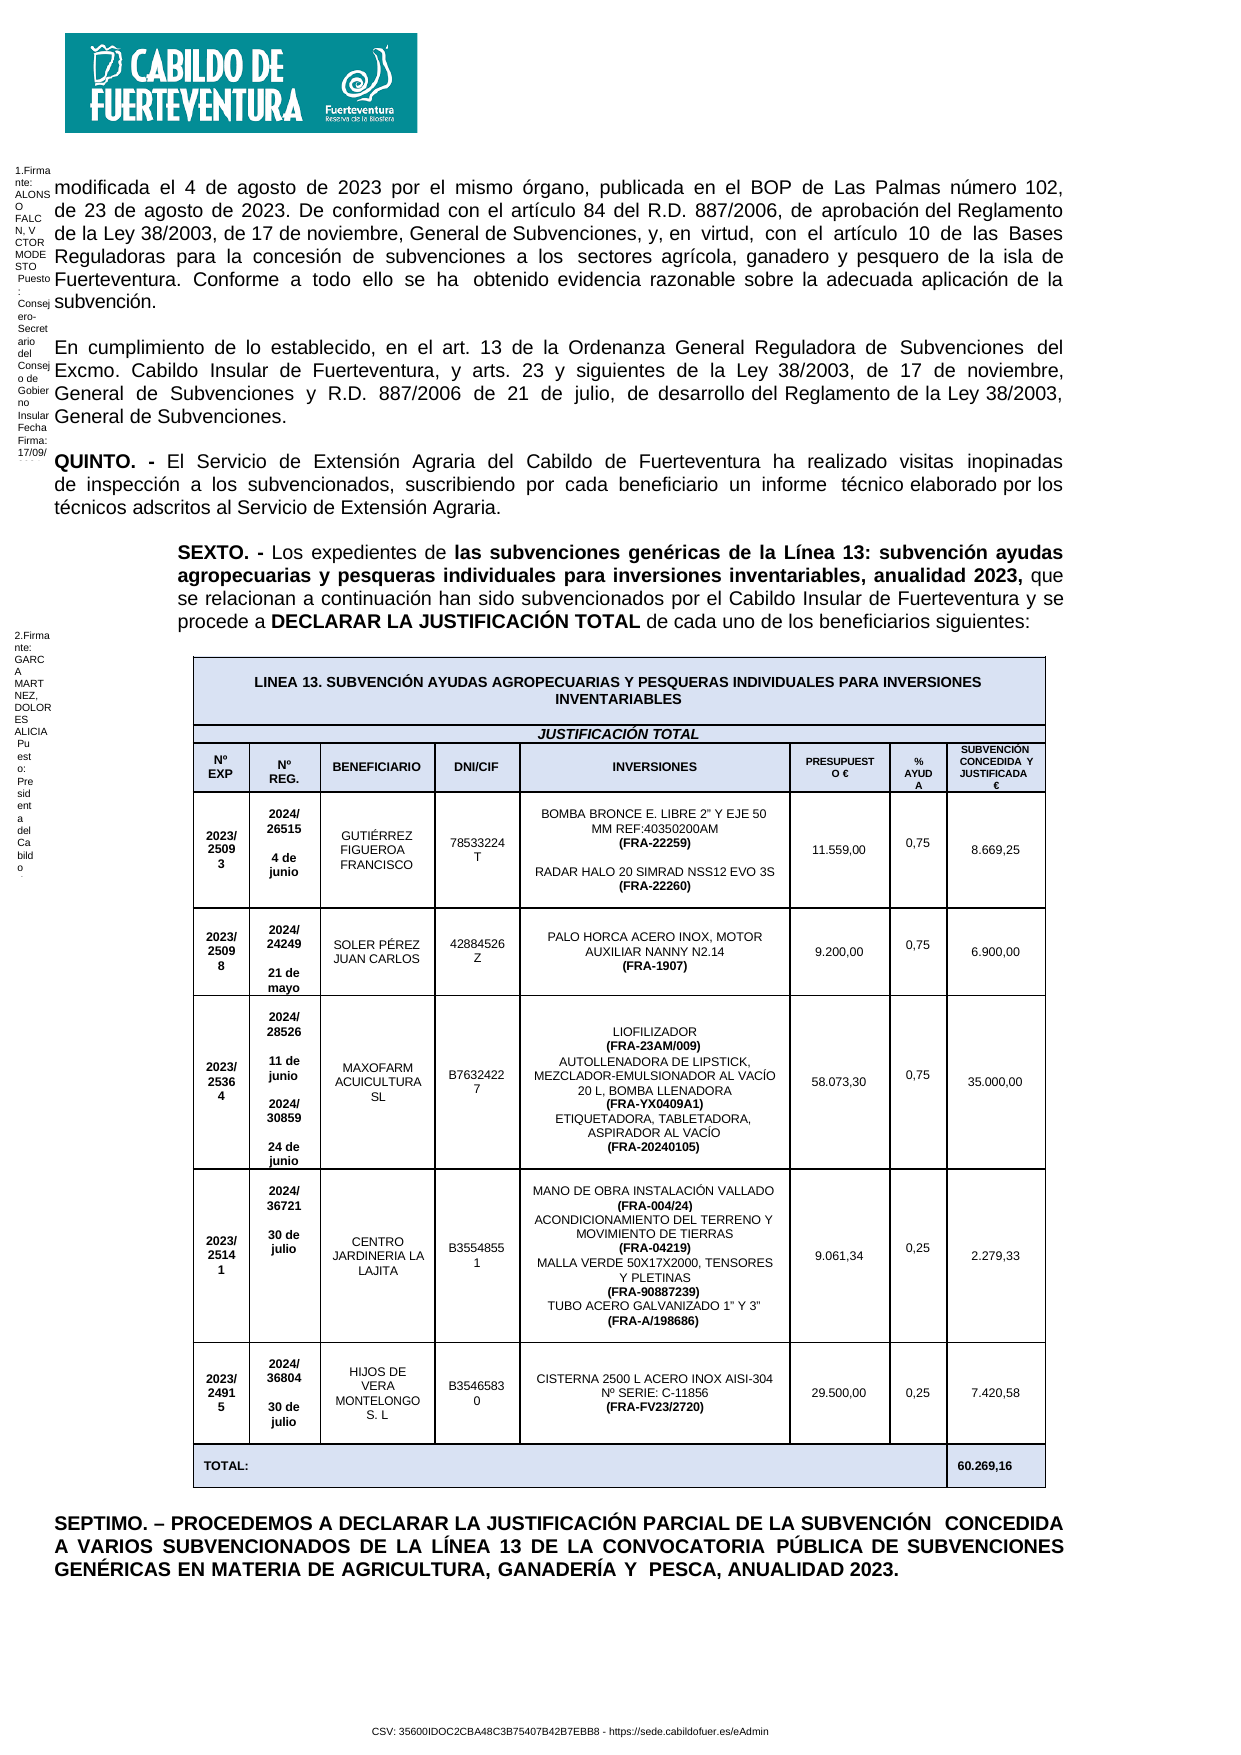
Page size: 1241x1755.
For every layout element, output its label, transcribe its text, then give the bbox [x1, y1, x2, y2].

table_cell 2023/ 2509 3 [194, 793, 249, 907]
table_cell (FRA-90887239) [521, 1284, 789, 1298]
table_cell 36721 [250, 1198, 320, 1212]
table_cell 42884526 Z [436, 909, 519, 994]
table_cell Nº EXP [194, 744, 249, 791]
table_cell JUSTIFICACIÓN TOTAL [194, 726, 1045, 742]
text 1.Firmante: ALONSO FALC N, V CTOR MODESTO [15, 165, 52, 273]
table_cell B3546583 0 [436, 1343, 519, 1443]
text modificada el 4 de agosto de 2023 por el mismo órgano, publicada en el BOP de Las Palmas número 102, de 23 de agosto de 2023. De conformidad con el artículo 84 del R.D. 887/2006, de aprobación del Reglamento de la Ley 38/2003, de 17 de noviembre, General de Subvenciones, y, en virtud, con el artículo 10 de las Bases Reguladoras para la concesión de subvenciones a los sectores agrícola, ganadero y pesquero de la isla de Fuerteventura. Conforme a todo ello se ha obtenido evidencia razonable sobre la adecuada aplicación de la subvención. [54, 176, 1064, 313]
table_cell 2023/ 2514 1 [194, 1170, 249, 1342]
table_cell 9.061,34 [791, 1170, 889, 1342]
table_cell HIJOS DE VERA MONTELONGO S. L [321, 1343, 434, 1443]
table_cell 35.000,00 [948, 996, 1045, 1168]
text 2.Firmante: GARC A MART NEZ, DOLORES ALICIA [14, 629, 52, 737]
table_cell 2023/ 2536 4 [194, 996, 249, 1168]
table_cell (FRA-004/24) [521, 1198, 789, 1212]
text QUINTO. - El Servicio de Extensión Agraria del Cabildo de Fuerteventura ha realizado visitas inopinadas de inspección a los subvencionados, suscribiendo por cada beneficiario un informe técnico elaborado por los técnicos adscritos al Servicio de Extensión Agraria. [54, 450, 1064, 518]
table_cell BOMBA BRONCE E. LIBRE 2” Y EJE 50 [521, 793, 789, 821]
table_cell mayo [250, 980, 320, 994]
text Puesto: Presidenta del Cabildo de Fuerteventura Fecha Firma: 17/09/2024 14:01:22 [17, 738, 34, 877]
table_cell PALO HORCA ACERO INOX, MOTOR AUXILIAR NANNY N2.14 (FRA-1907) [521, 909, 789, 994]
table_cell 26515 4 de junio [250, 821, 320, 907]
table_cell 2024/ [250, 793, 320, 821]
table_cell 6.900,00 [948, 909, 1045, 994]
table_cell MOVIMIENTO DE TIERRAS (FRA-04219) MALLA VERDE 50X17X2000, TENSORES Y PLETINAS [521, 1226, 789, 1284]
table_cell 78533224 T [436, 793, 519, 907]
table_cell AUTOLLENADORA DE LIPSTICK, MEZCLADOR-EMULSIONADOR AL VACÍO 20 L, BOMBA LLENADORA (FRA-YX0409A1) [521, 1053, 789, 1110]
table_cell ETIQUETADORA, TABLETADORA, [521, 1110, 789, 1125]
table_cell SOLER PÉREZ JUAN CARLOS [321, 909, 434, 994]
table_cell 9.200,00 [791, 909, 889, 994]
table_cell % AYUD A [891, 744, 946, 791]
table_cell 29.500,00 [791, 1343, 889, 1443]
table_cell TUBO ACERO GALVANIZADO 1” Y 3” [521, 1298, 789, 1313]
table_cell [250, 1039, 320, 1053]
table_cell INVERSIONES [521, 744, 789, 791]
table_cell 60.269,16 [948, 1445, 1045, 1487]
table_cell [250, 1212, 320, 1226]
table_cell MM REF:40350200AM (FRA-22259) RADAR HALO 20 SIMRAD NSS12 EVO 3S [521, 821, 789, 878]
table_cell GUTIÉRREZ FIGUEROA FRANCISCO [321, 793, 434, 907]
table_cell 24 de [250, 1139, 320, 1153]
table_cell DNI/CIF [436, 744, 519, 791]
table_cell 7.420,58 [948, 1343, 1045, 1443]
text Puesto: Consejero-Secretario del Consejo de Gobierno Insular Fecha Firma: 17/09/2024 11:50:01 [18, 273, 51, 461]
table_cell 2023/ 2491 5 [194, 1343, 249, 1443]
table_cell (FRA-22260) [521, 878, 789, 907]
table_cell SUBVENCIÓN CONCEDIDA Y JUSTIFICADA € [948, 744, 1045, 791]
table_cell 0,75 [891, 996, 946, 1168]
text SEXTO. - Los expedientes de las subvenciones genéricas de la Línea 13: subvención ayudas agropecuarias y pesqueras individuales para inversiones inventariables, anualidad 2023, que se relacionan a continuación han sido subvencionados por el Cabildo Insular de Fuerteventura y se procede a DECLARAR LA JUSTIFICACIÓN TOTAL de cada uno de los beneficiarios siguientes: [177, 541, 1064, 632]
table_cell ACONDICIONAMIENTO DEL TERRENO Y [521, 1212, 789, 1226]
table_cell (FRA-23AM/009) [521, 1039, 789, 1053]
table_cell ASPIRADOR AL VACÍO [521, 1125, 789, 1139]
table_cell CISTERNA 2500 L ACERO INOX AISI-304 Nº SERIE: C-11856 (FRA-FV23/2720) [521, 1343, 789, 1443]
table_cell 28526 [250, 1024, 320, 1038]
table_cell 2.279,33 [948, 1170, 1045, 1342]
text [13, 164, 52, 461]
table_cell 0,75 [891, 909, 946, 994]
table_cell 11 de junio 2024/ [250, 1053, 320, 1110]
table_cell 30 de julio [250, 1226, 320, 1342]
table_cell MANO DE OBRA INSTALACIÓN VALLADO [521, 1170, 789, 1198]
table_cell Nº REG. [250, 744, 320, 791]
table_cell 8.669,25 [948, 793, 1045, 907]
table_cell 0,25 [891, 1343, 946, 1443]
table_cell 2024/ [250, 1170, 320, 1198]
table_cell 2023/ 2509 8 [194, 909, 249, 994]
table_cell (FRA-A/198686) [521, 1313, 789, 1342]
table_cell 2024/ [250, 996, 320, 1024]
table_cell TOTAL: [194, 1445, 946, 1487]
table_cell MAXOFARM ACUICULTURA SL [321, 996, 434, 1168]
table_cell CENTRO JARDINERIA LA LAJITA [321, 1170, 434, 1342]
table_cell 0,75 [891, 793, 946, 907]
table_cell (FRA-20240105) [521, 1139, 789, 1168]
table_cell [250, 1125, 320, 1139]
table_cell PRESUPUEST O € [791, 744, 889, 791]
table_cell B7632422 7 [436, 996, 519, 1168]
table_cell 2024/ 36804 30 de julio [250, 1343, 320, 1443]
table_cell 0,25 [891, 1170, 946, 1342]
table_cell LIOFILIZADOR [521, 996, 789, 1038]
table_cell junio [250, 1153, 320, 1168]
table_cell BENEFICIARIO [321, 744, 434, 791]
table_cell 11.559,00 [791, 793, 889, 907]
table_cell 58.073,30 [791, 996, 889, 1168]
subtitle SEPTIMO. – PROCEDEMOS A DECLARAR LA JUSTIFICACIÓN PARCIAL DE LA SUBVENCIÓN CONCEDIDA A VARIOS SUBVENCIONADOS DE LA LÍNEA 13 DE LA CONVOCATORIA PÚBLICA DE SUBVENCIONES GENÉRICAS EN MATERIA DE AGRICULTURA, GANADERÍA Y PESCA, ANUALIDAD 2023. [54, 1512, 1064, 1581]
table_cell 30859 [250, 1110, 320, 1125]
table_cell B3554855 1 [436, 1170, 519, 1342]
text En cumplimiento de lo establecido, en el art. 13 de la Ordenanza General Reguladora de Subvenciones del Excmo. Cabildo Insular de Fuerteventura, y arts. 23 y siguientes de la Ley 38/2003, de 17 de noviembre, General de Subvenciones y R.D. 887/2006 de 21 de julio, de desarrollo del Reglamento de la Ley 38/2003, General de Subvenciones. [54, 336, 1064, 427]
table_cell 2024/ 24249 21 de [250, 909, 320, 980]
